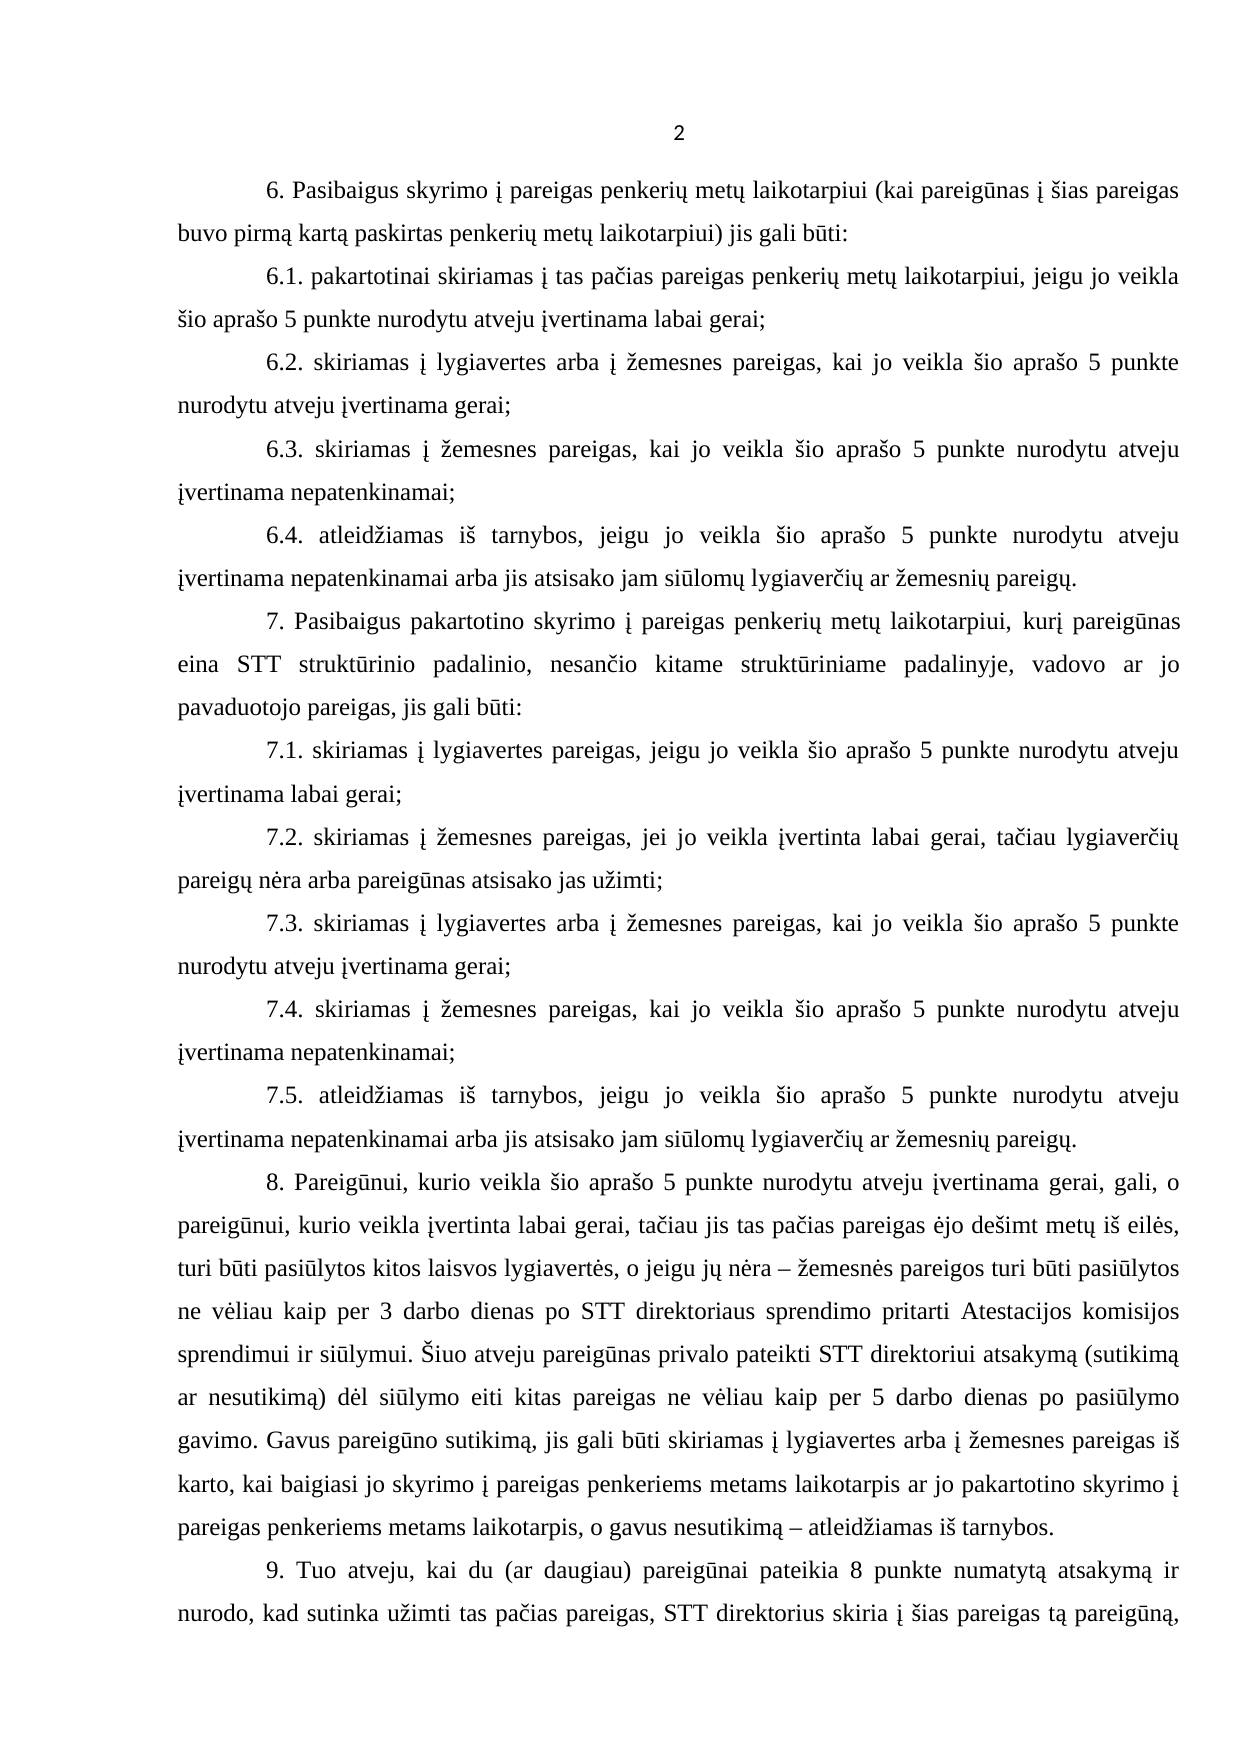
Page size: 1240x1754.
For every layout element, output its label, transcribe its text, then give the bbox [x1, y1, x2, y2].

text 7.5. atleidžiamas iš tarnybos, jeigu jo veikla šio aprašo 5 punkte nurodytu atveju įvertinama nepatenkinamai arba jis atsisako jam siūlomų lygiaverčių ar žemesnių pareigų. [177, 1081, 1181, 1152]
text 8. Pareigūnui, kurio veikla šio aprašo 5 punkte nurodytu atveju įvertinama gerai, gali, o pareigūnui, kurio veikla įvertinta labai gerai, tačiau jis tas pačias pareigas ėjo dešimt metų iš eilės, turi būti pasiūlytos kitos laisvos lygiavertės, o jeigu jų nėra – žemesnės pareigos turi būti pasiūlytos ne vėliau kaip per 3 darbo dienas po STT direktoriaus sprendimo pritarti Atestacijos komisijos sprendimui ir siūlymui. Šiuo atveju pareigūnas privalo pateikti STT direktoriui atsakymą (sutikimą ar nesutikimą) dėl siūlymo eiti kitas pareigas ne vėliau kaip per 5 darbo dienas po pasiūlymo gavimo. Gavus pareigūno sutikimą, jis gali būti skiriamas į lygiavertes arba į žemesnes pareigas iš karto, kai baigiasi jo skyrimo į pareigas penkeriems metams laikotarpis ar jo pakartotino skyrimo į pareigas penkeriems metams laikotarpis, o gavus nesutikimą – atleidžiamas iš tarnybos. [177, 1167, 1181, 1541]
text 6.3. skiriamas į žemesnes pareigas, kai jo veikla šio aprašo 5 punkte nurodytu atveju įvertinama nepatenkinamai; [177, 434, 1181, 506]
text 7.2. skiriamas į žemesnes pareigas, jei jo veikla įvertinta labai gerai, tačiau lygiaverčių pareigų nėra arba pareigūnas atsisako jas užimti; [177, 822, 1181, 894]
text 6.4. atleidžiamas iš tarnybos, jeigu jo veikla šio aprašo 5 punkte nurodytu atveju įvertinama nepatenkinamai arba jis atsisako jam siūlomų lygiaverčių ar žemesnių pareigų. [177, 520, 1181, 592]
text 7.4. skiriamas į žemesnes pareigas, kai jo veikla šio aprašo 5 punkte nurodytu atveju įvertinama nepatenkinamai; [177, 994, 1181, 1066]
text 7.3. skiriamas į lygiavertes arba į žemesnes pareigas, kai jo veikla šio aprašo 5 punkte nurodytu atveju įvertinama gerai; [177, 908, 1181, 980]
text 6.2. skiriamas į lygiavertes arba į žemesnes pareigas, kai jo veikla šio aprašo 5 punkte nurodytu atveju įvertinama gerai; [177, 347, 1181, 419]
text 6.1. pakartotinai skiriamas į tas pačias pareigas penkerių metų laikotarpiui, jeigu jo veikla šio aprašo 5 punkte nurodytu atveju įvertinama labai gerai; [177, 261, 1181, 333]
text 7. Pasibaigus pakartotino skyrimo į pareigas penkerių metų laikotarpiui, kurį pareigūnas eina STT struktūrinio padalinio, nesančio kitame struktūriniame padalinyje, vadovo ar jo pavaduotojo pareigas, jis gali būti: [177, 606, 1181, 721]
text 6. Pasibaigus skyrimo į pareigas penkerių metų laikotarpiui (kai pareigūnas į šias pareigas buvo pirmą kartą paskirtas penkerių metų laikotarpiui) jis gali būti: [177, 175, 1181, 247]
text 7.1. skiriamas į lygiavertes pareigas, jeigu jo veikla šio aprašo 5 punkte nurodytu atveju įvertinama labai gerai; [177, 736, 1181, 807]
text 9. Tuo atveju, kai du (ar daugiau) pareigūnai pateikia 8 punkte numatytą atsakymą ir nurodo, kad sutinka užimti tas pačias pareigas, STT direktorius skiria į šias pareigas tą pareigūną, [177, 1555, 1181, 1627]
